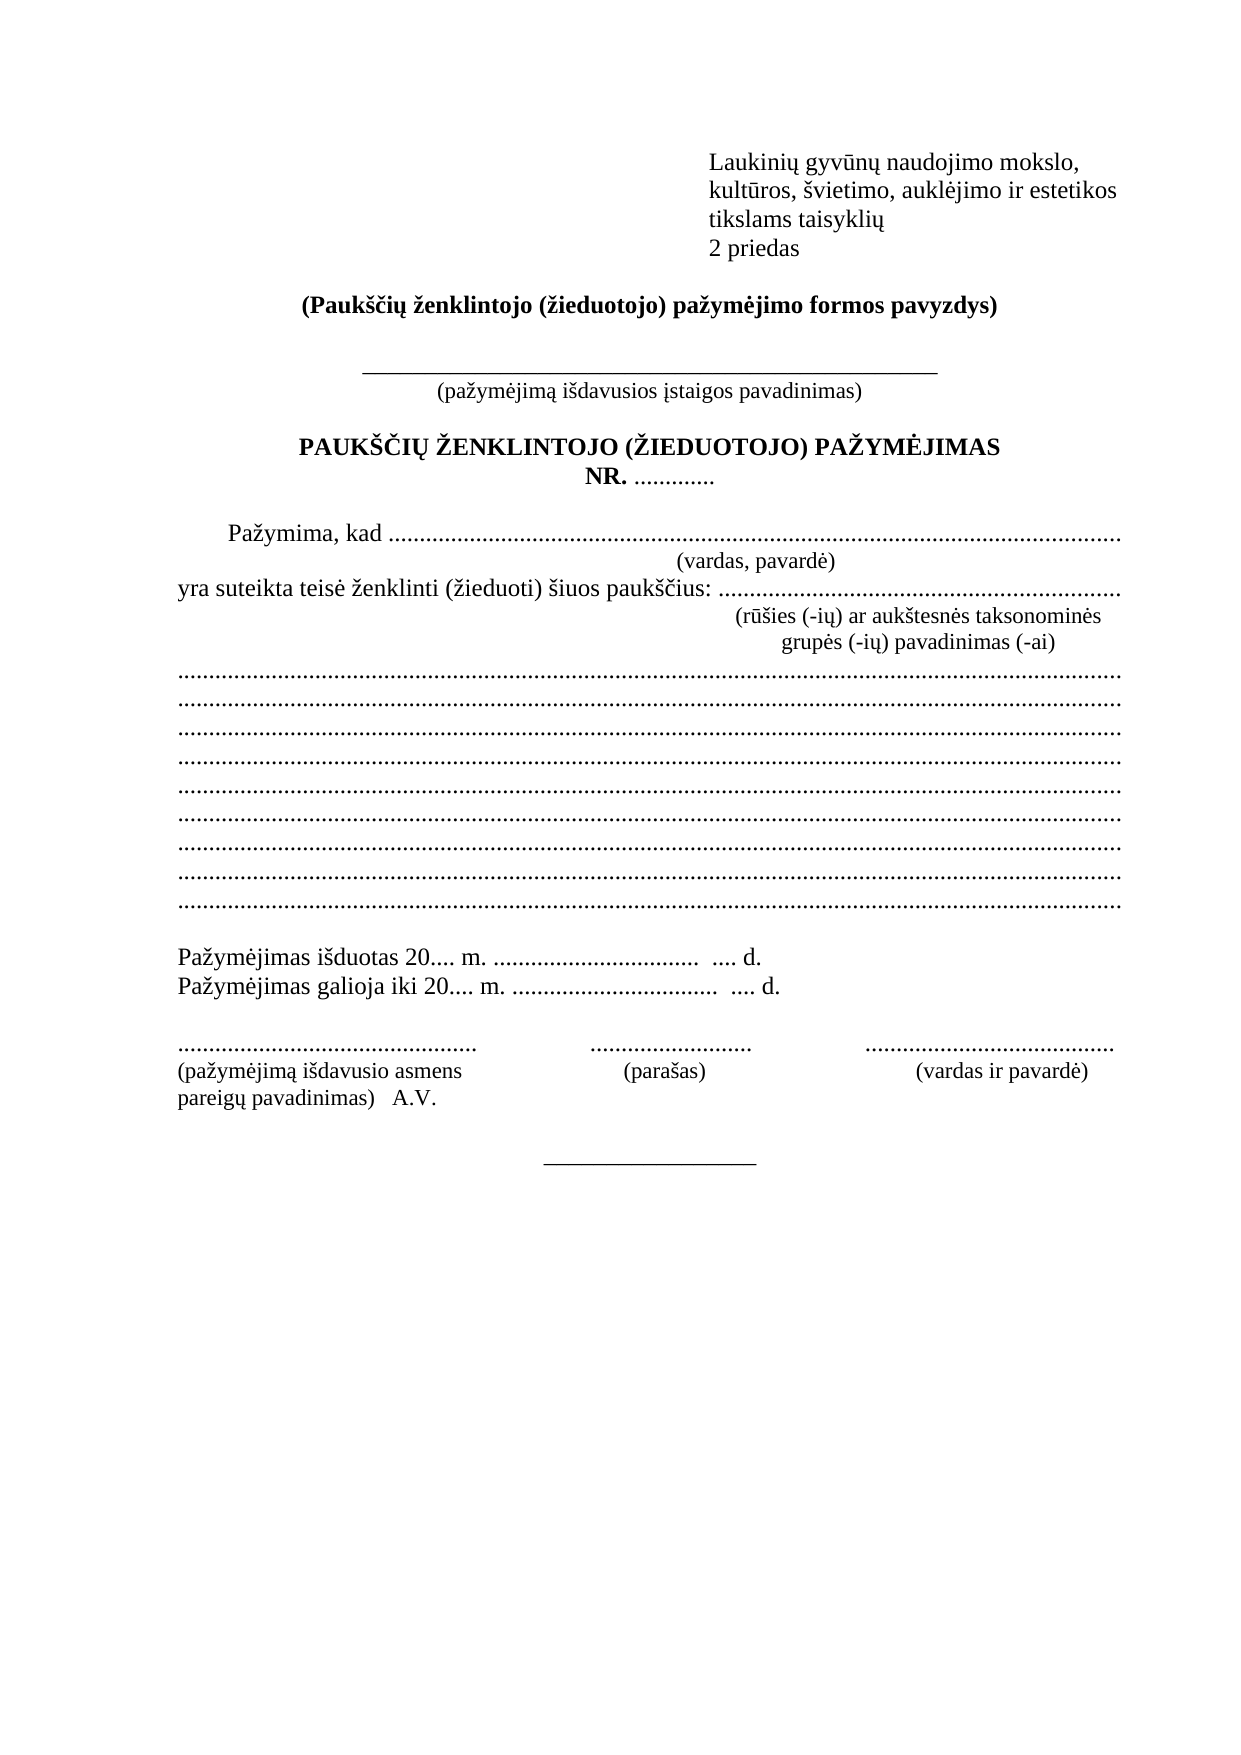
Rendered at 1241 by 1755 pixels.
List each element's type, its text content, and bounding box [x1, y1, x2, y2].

text (pažymėjimą išdavusios įstaigos pavadinimas) [177, 377, 1122, 403]
text (Paukščių ženklintojo (žieduotojo) pažymėjimo formos pavyzdys) [177, 291, 1122, 319]
text . [177, 683, 1122, 712]
text 2 priedas [177, 233, 1122, 262]
text . [177, 655, 1122, 683]
text (vardas, pavardė) [390, 547, 1122, 573]
text Laukinių gyvūnų naudojimo mokslo, [177, 147, 1122, 176]
text . [177, 856, 1122, 885]
text . [177, 885, 1122, 913]
text . [177, 1028, 1122, 1057]
text _________________ [177, 1139, 1122, 1167]
text ______________________________________________ [177, 348, 1122, 377]
text pareigų pavadinimas) A.V. [177, 1084, 1122, 1110]
text . [177, 770, 1122, 798]
text . [177, 712, 1122, 741]
text PAUKŠČIŲ ŽENKLINTOJO (ŽIEDUOTOJO) PAŽYMĖJIMAS [177, 432, 1122, 461]
text Pažymima, kad [228, 518, 1122, 547]
text (pažymėjimą išdavusio asmens (parašas) (vardas ir pavardė) [177, 1057, 1122, 1084]
text (rūšies (-ių) ar aukštesnės taksonominės grupės (-ių) pavadinimas (-ai) [715, 602, 1122, 655]
text . [177, 798, 1122, 827]
text . [177, 741, 1122, 770]
text tikslams taisyklių [177, 204, 1122, 233]
text kultūros, švietimo, auklėjimo ir estetikos [177, 176, 1122, 204]
text NR. ............. [177, 461, 1122, 489]
text Pažymėjimas išduotas 20.... m. ................................. .... d. [177, 942, 1122, 971]
text yra suteikta teisė ženklinti (žieduoti) šiuos paukščius: [177, 573, 1122, 602]
text Pažymėjimas galioja iki 20.... m. ................................. .... d. [177, 971, 1122, 1000]
text . [177, 827, 1122, 856]
